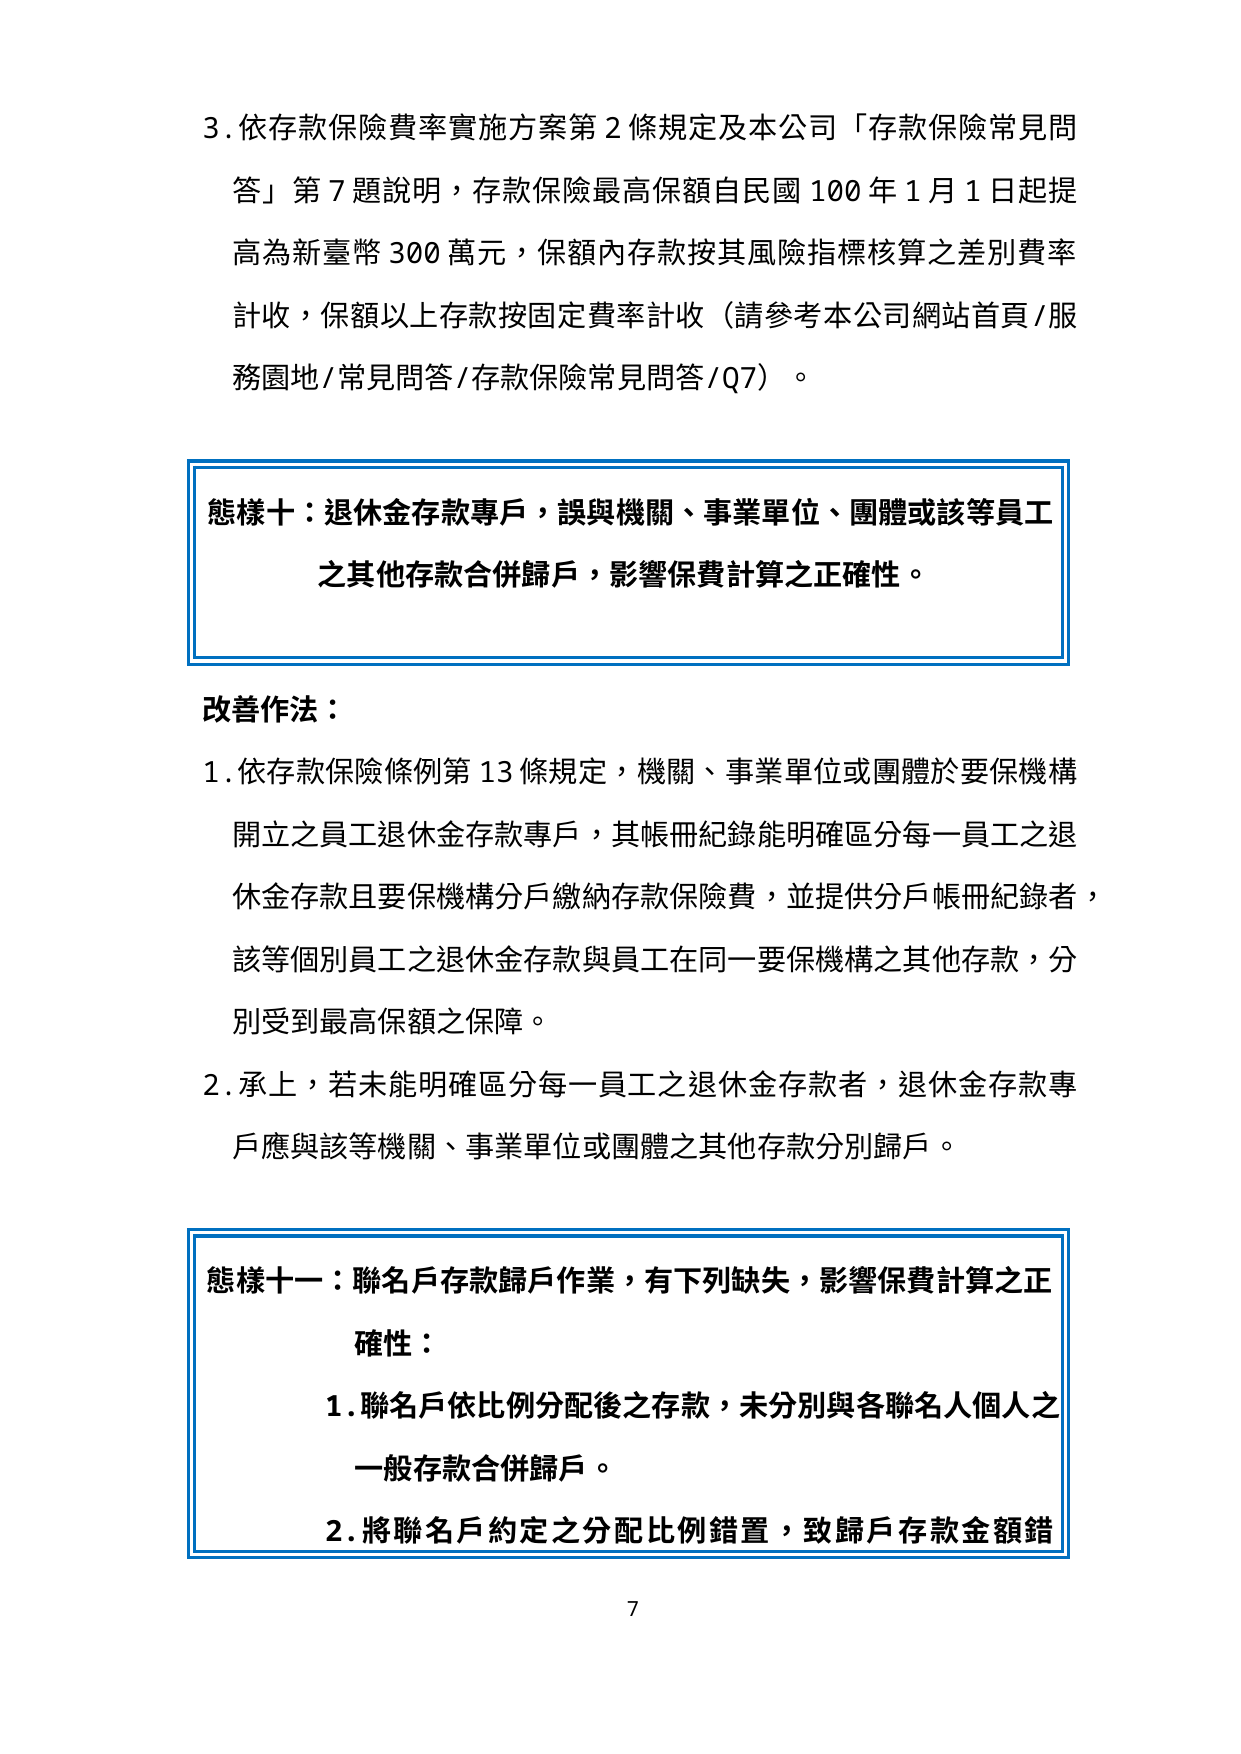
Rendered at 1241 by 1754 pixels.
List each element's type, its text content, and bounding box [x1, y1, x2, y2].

table_header 態樣十一：聯名戶存款歸戶作業，有下列缺失，影響保費計算之正確性： 1.聯名戶依比例分配後之存款，未分別與各聯名人個人之一般存款合併歸戶。 2.將聯名戶約定之分配比例錯置，致歸戶存款金額錯 [191, 1231, 1065, 1550]
table_header 態樣十：退休金存款專戶，誤與機關、事業單位、團體或該等員工之其他存款合併歸戶，影響保費計算之正確性。 [192, 463, 1065, 656]
text 3.依存款保險費率實施方案第2條規定及本公司「存款保險常見問答」第7題說明，存款保險最高保額自民國100年1月1日起提高為新臺幣300萬元，保額內存款按其風險指標核算之差別費率計收，保額以上存款按固定費率計收（請參考本公司網站首頁/服務園地/常見問答/存款保險常見問答/Q7）。 [202, 84, 1078, 397]
text 改善作法： [202, 666, 1078, 728]
text 1.依存款保險條例第13條規定，機關、事業單位或團體於要保機構開立之員工退休金存款專戶，其帳冊紀錄能明確區分每一員工之退休金存款且要保機構分戶繳納存款保險費，並提供分戶帳冊紀錄者，該等個別員工之退休金存款與員工在同一要保機構之其他存款，分別受到最高保額之保障。 [202, 728, 1078, 1041]
text 2.承上，若未能明確區分每一員工之退休金存款者，退休金存款專戶應與該等機關、事業單位或團體之其他存款分別歸戶。 [202, 1041, 1078, 1166]
